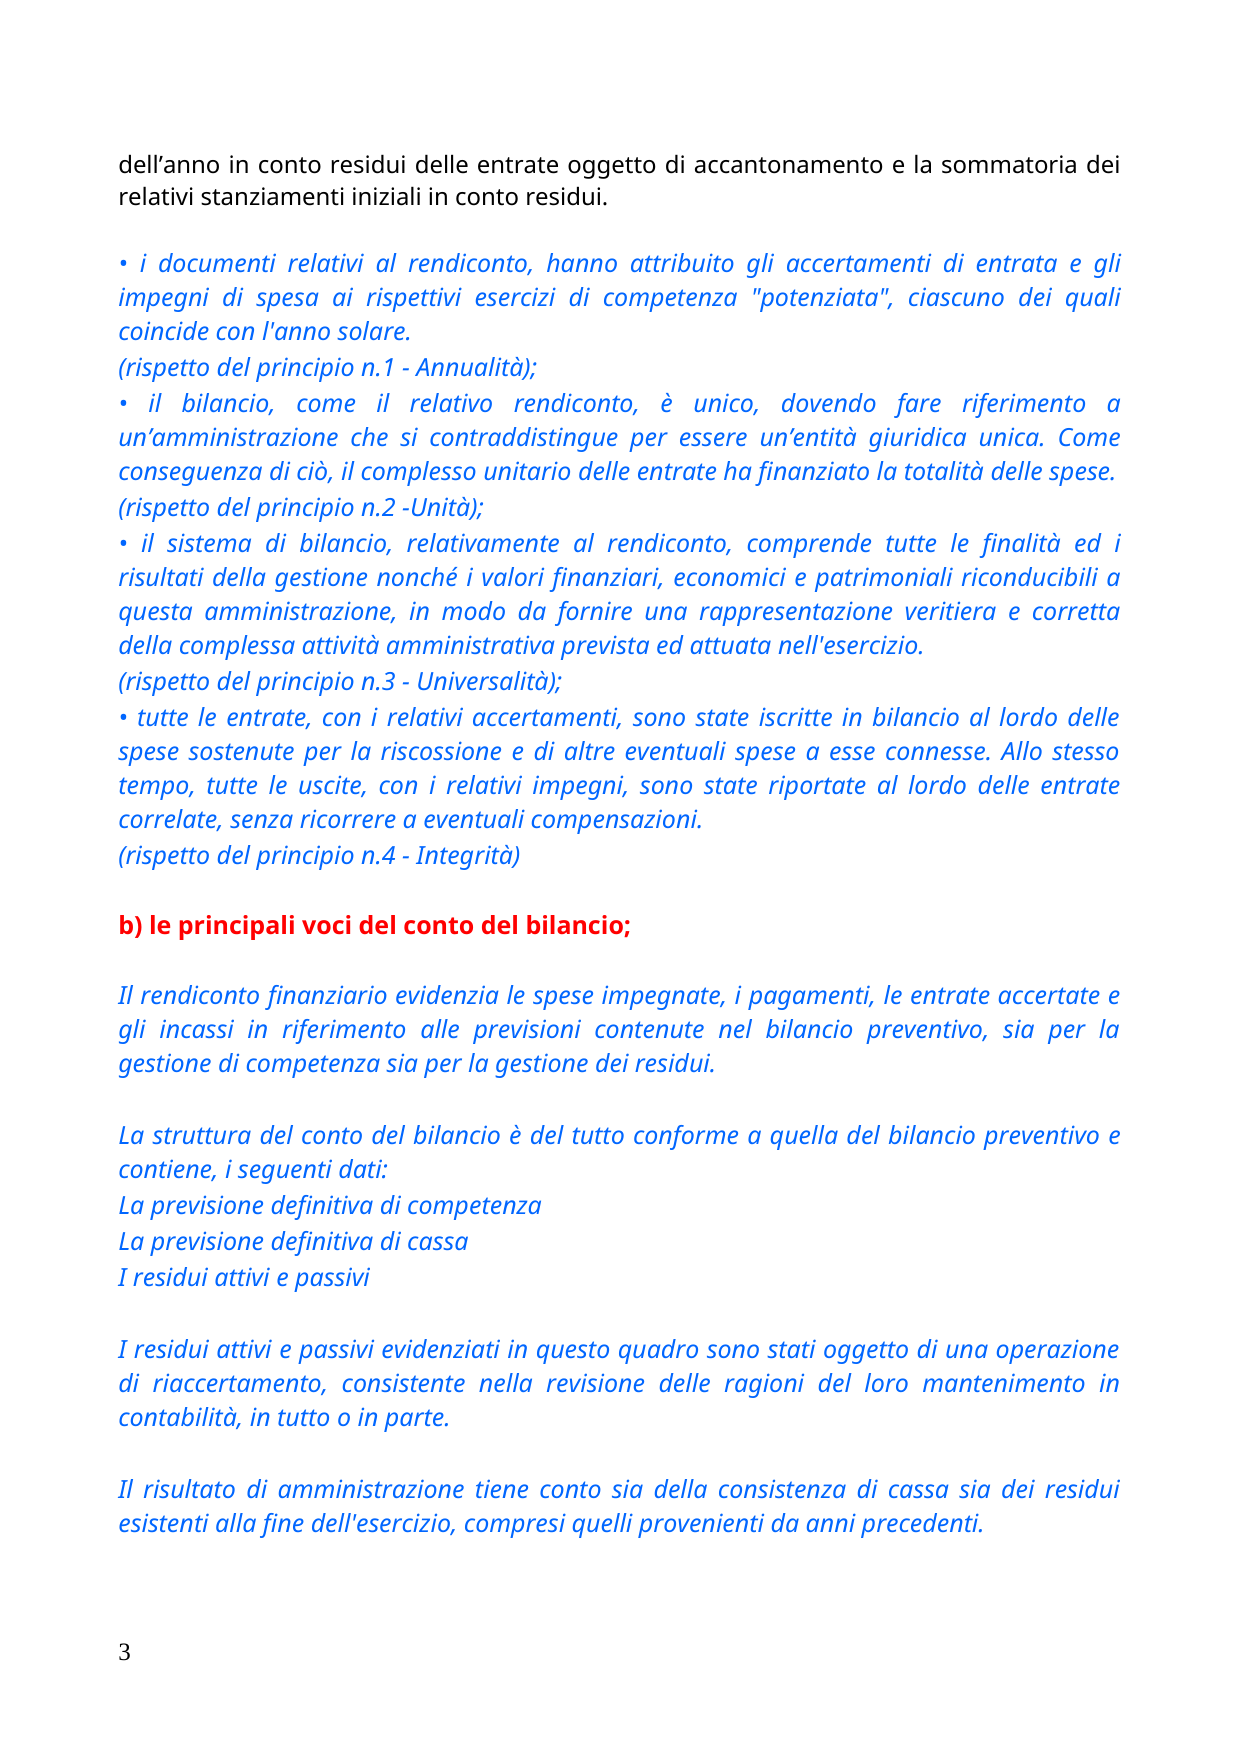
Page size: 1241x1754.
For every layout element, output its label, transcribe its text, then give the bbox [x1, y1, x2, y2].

text b) le principali voci del conto del bilancio; [118, 908, 1122, 942]
text (rispetto del principio n.2 -Unità); [118, 489, 1122, 523]
text • il sistema di bilancio, relativamente al rendiconto, comprende tutte le finalità ed i risultati della gestione nonché i valori finanziari, economici e patrimoniali riconducibili a questa amministrazione, in modo da fornire una rappresentazione veritiera e corretta della complessa attività amministrativa prevista ed attuata nell'esercizio. [118, 525, 1122, 662]
text • i documenti relativi al rendiconto, hanno attribuito gli accertamenti di entrata e gli impegni di spesa ai rispettivi esercizi di competenza "potenziata", ciascuno dei quali coincide con l'anno solare. [118, 245, 1122, 348]
text La previsione definitiva di cassa [118, 1223, 1122, 1258]
text I residui attivi e passivi evidenziati in questo quadro sono stati oggetto di una operazione di riaccertamento, consistente nella revisione delle ragioni del loro mantenimento in contabilità, in tutto o in parte. [118, 1331, 1122, 1433]
text dell’anno in conto residui delle entrate oggetto di accantonamento e la sommatoria dei relativi stanziamenti iniziali in conto residui. [118, 148, 1122, 213]
text Il rendiconto finanziario evidenzia le spese impegnate, i pagamenti, le entrate accertate e gli incassi in riferimento alle previsioni contenute nel bilancio preventivo, sia per la gestione di competenza sia per la gestione dei residui. [118, 978, 1122, 1080]
text (rispetto del principio n.4 - Integrità) [118, 838, 1122, 872]
text • il bilancio, come il relativo rendiconto, è unico, dovendo fare riferimento a un’amministrazione che si contraddistingue per essere un’entità giuridica unica. Come conseguenza di ciò, il complesso unitario delle entrate ha finanziato la totalità delle spese. [118, 385, 1122, 488]
text (rispetto del principio n.1 - Annualità); [118, 349, 1122, 383]
text I residui attivi e passivi [118, 1259, 1122, 1293]
text La struttura del conto del bilancio è del tutto conforme a quella del bilancio preventivo e contiene, i seguenti dati: [118, 1118, 1122, 1186]
text (rispetto del principio n.3 - Universalità); [118, 663, 1122, 698]
text • tutte le entrate, con i relativi accertamenti, sono state iscritte in bilancio al lordo delle spese sostenute per la riscossione e di altre eventuali spese a esse connesse. Allo stesso tempo, tutte le uscite, con i relativi impegni, sono state riportate al lordo delle entrate correlate, senza ricorrere a eventuali compensazioni. [118, 699, 1122, 836]
text La previsione definitiva di competenza [118, 1188, 1122, 1222]
text Il risultato di amministrazione tiene conto sia della consistenza di cassa sia dei residui esistenti alla fine dell'esercizio, compresi quelli provenienti da anni precedenti. [118, 1471, 1122, 1539]
